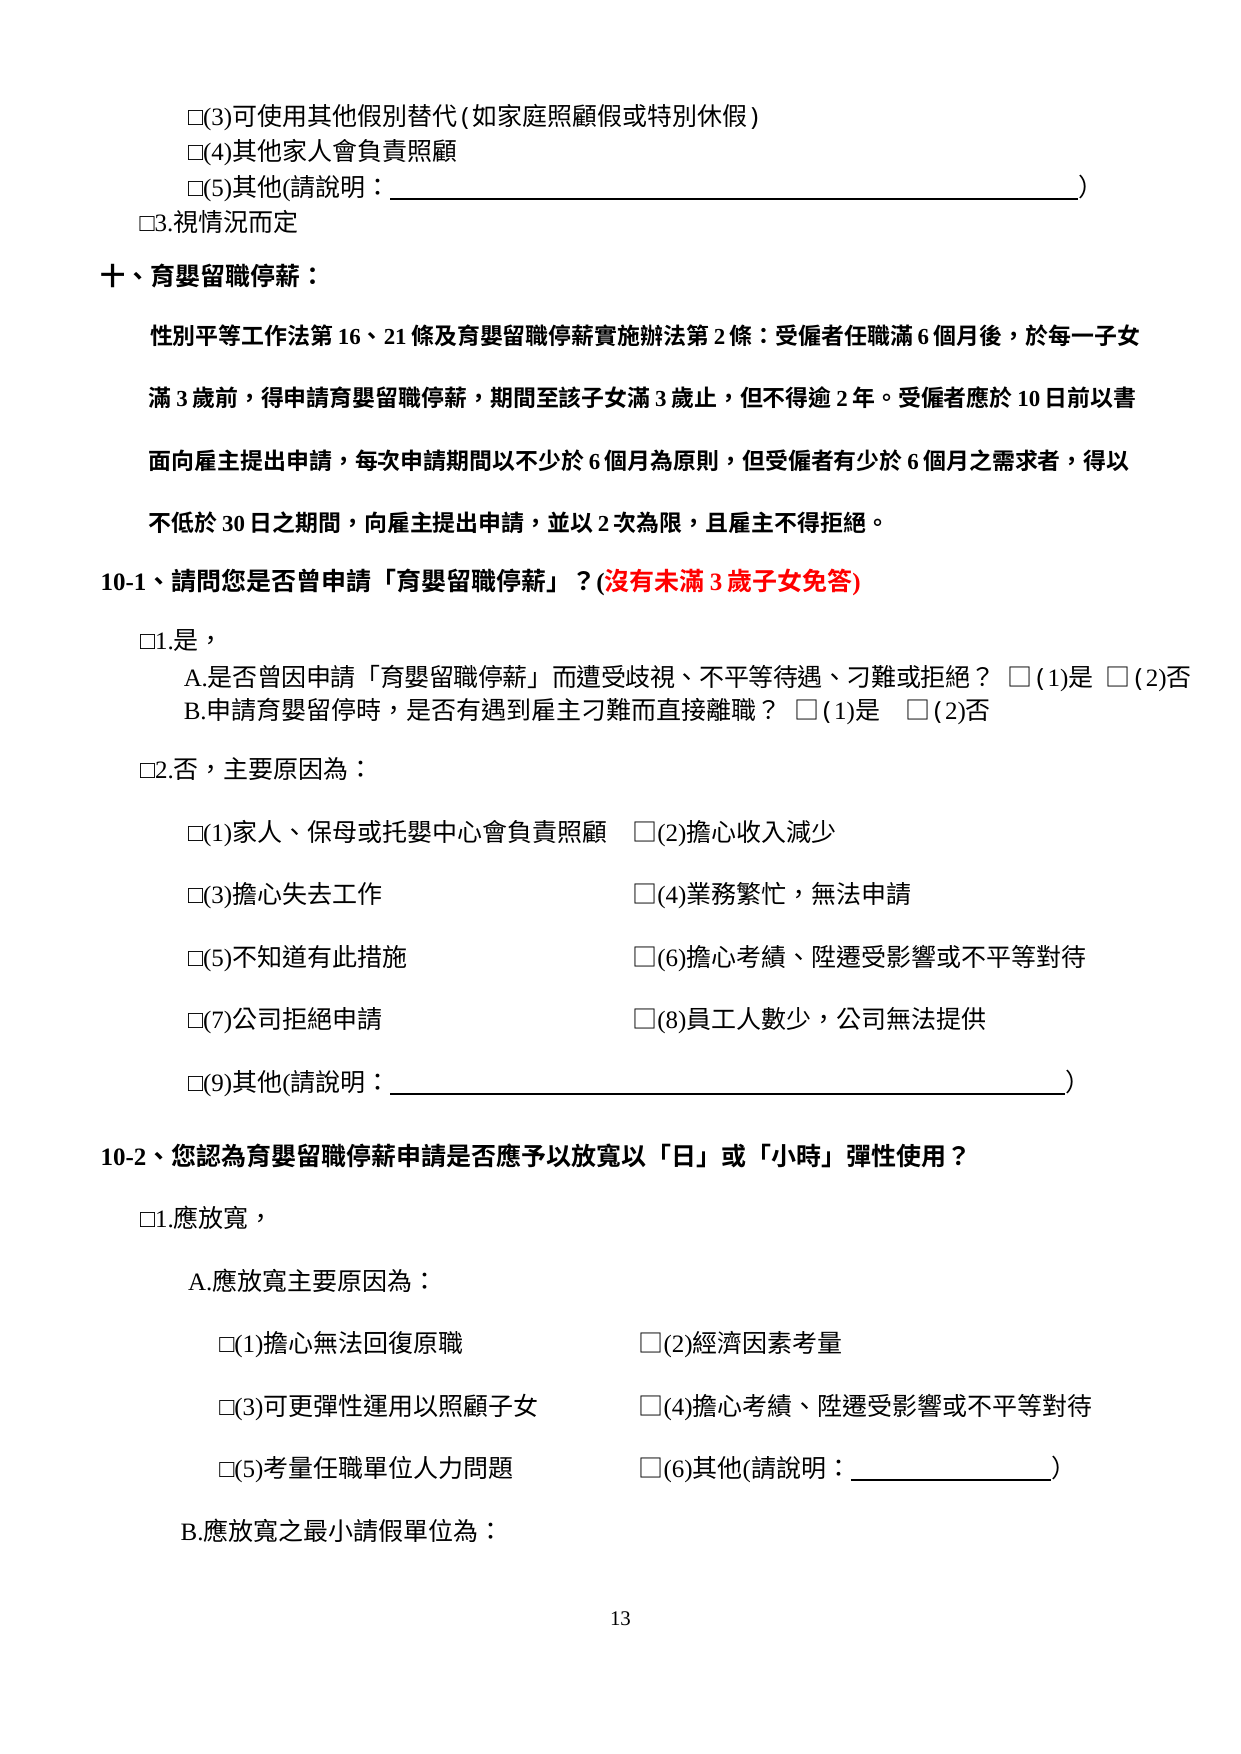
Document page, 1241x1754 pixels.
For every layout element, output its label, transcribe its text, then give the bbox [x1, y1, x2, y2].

text □(3)可更彈性運用以照顧子女 □(4)擔心考績、陞遷受影響或不平等對待 [174, 1362, 1140, 1425]
text B.應放寬之最小請假單位為： [171, 1487, 1140, 1550]
text □1.是， [140, 597, 1140, 659]
text □(5)考量任職單位人力問題 □(6)其他(請說明： ） [174, 1425, 1140, 1487]
text 10-2、您認為育嬰留職停薪申請是否應予以放寬以「日」或「小時」彈性使用？ [100, 1112, 1140, 1175]
text □(1)擔心無法回復原職 □(2)經濟因素考量 [174, 1300, 1140, 1362]
subtitle 十、育嬰留職停薪： [100, 257, 1140, 293]
subtitle 10-1、請問您是否曾申請「育嬰留職停薪」？(沒有未滿3歲子女免答) [100, 562, 1140, 597]
text □(3)擔心失去工作 □(4)業務繁忙，無法申請 [188, 851, 1140, 914]
text □2.否，主要原因為： [140, 726, 1140, 789]
text 性別平等工作法第16、21條及育嬰留職停薪實施辦法第2條：受僱者任職滿6個月後，於每一子女滿3歲前，得申請育嬰留職停薪，期間至該子女滿3歲止，但不得逾2年。受僱者應於10日前以書面向雇主提出申請，每次申請期間以不少於6個月為原則，但受僱者有少於6個月之需求者，得以不低於30日之期間，向雇主提出申請，並以2次為限，且雇主不得拒絕。 [148, 293, 1140, 543]
text □(5)其他(請說明： ） [188, 168, 1140, 203]
text □(5)不知道有此措施 □(6)擔心考績、陞遷受影響或不平等對待 [188, 914, 1140, 976]
text □(4)其他家人會負責照顧 [188, 132, 1140, 168]
text □(3)可使用其他假別替代(如家庭照顧假或特別休假) [188, 97, 1140, 132]
text A.應放寬主要原因為： [100, 1237, 1140, 1300]
text □(1)家人、保母或托嬰中心會負責照顧 □(2)擔心收入減少 [188, 789, 1140, 851]
text □1.應放寬， [100, 1175, 1140, 1237]
text □3.視情況而定 [139, 203, 1140, 239]
text A.是否曾因申請「育嬰留職停薪」而遭受歧視、不平等待遇、刁難或拒絕？ □(1)是 □(2)否 [183, 659, 1222, 693]
text □(7)公司拒絕申請 □(8)員工人數少，公司無法提供 [188, 976, 1140, 1039]
text B.申請育嬰留停時，是否有遇到雇主刁難而直接離職？ □(1)是 □(2)否 [183, 693, 1140, 726]
text □(9)其他(請說明： ） [188, 1039, 1140, 1101]
